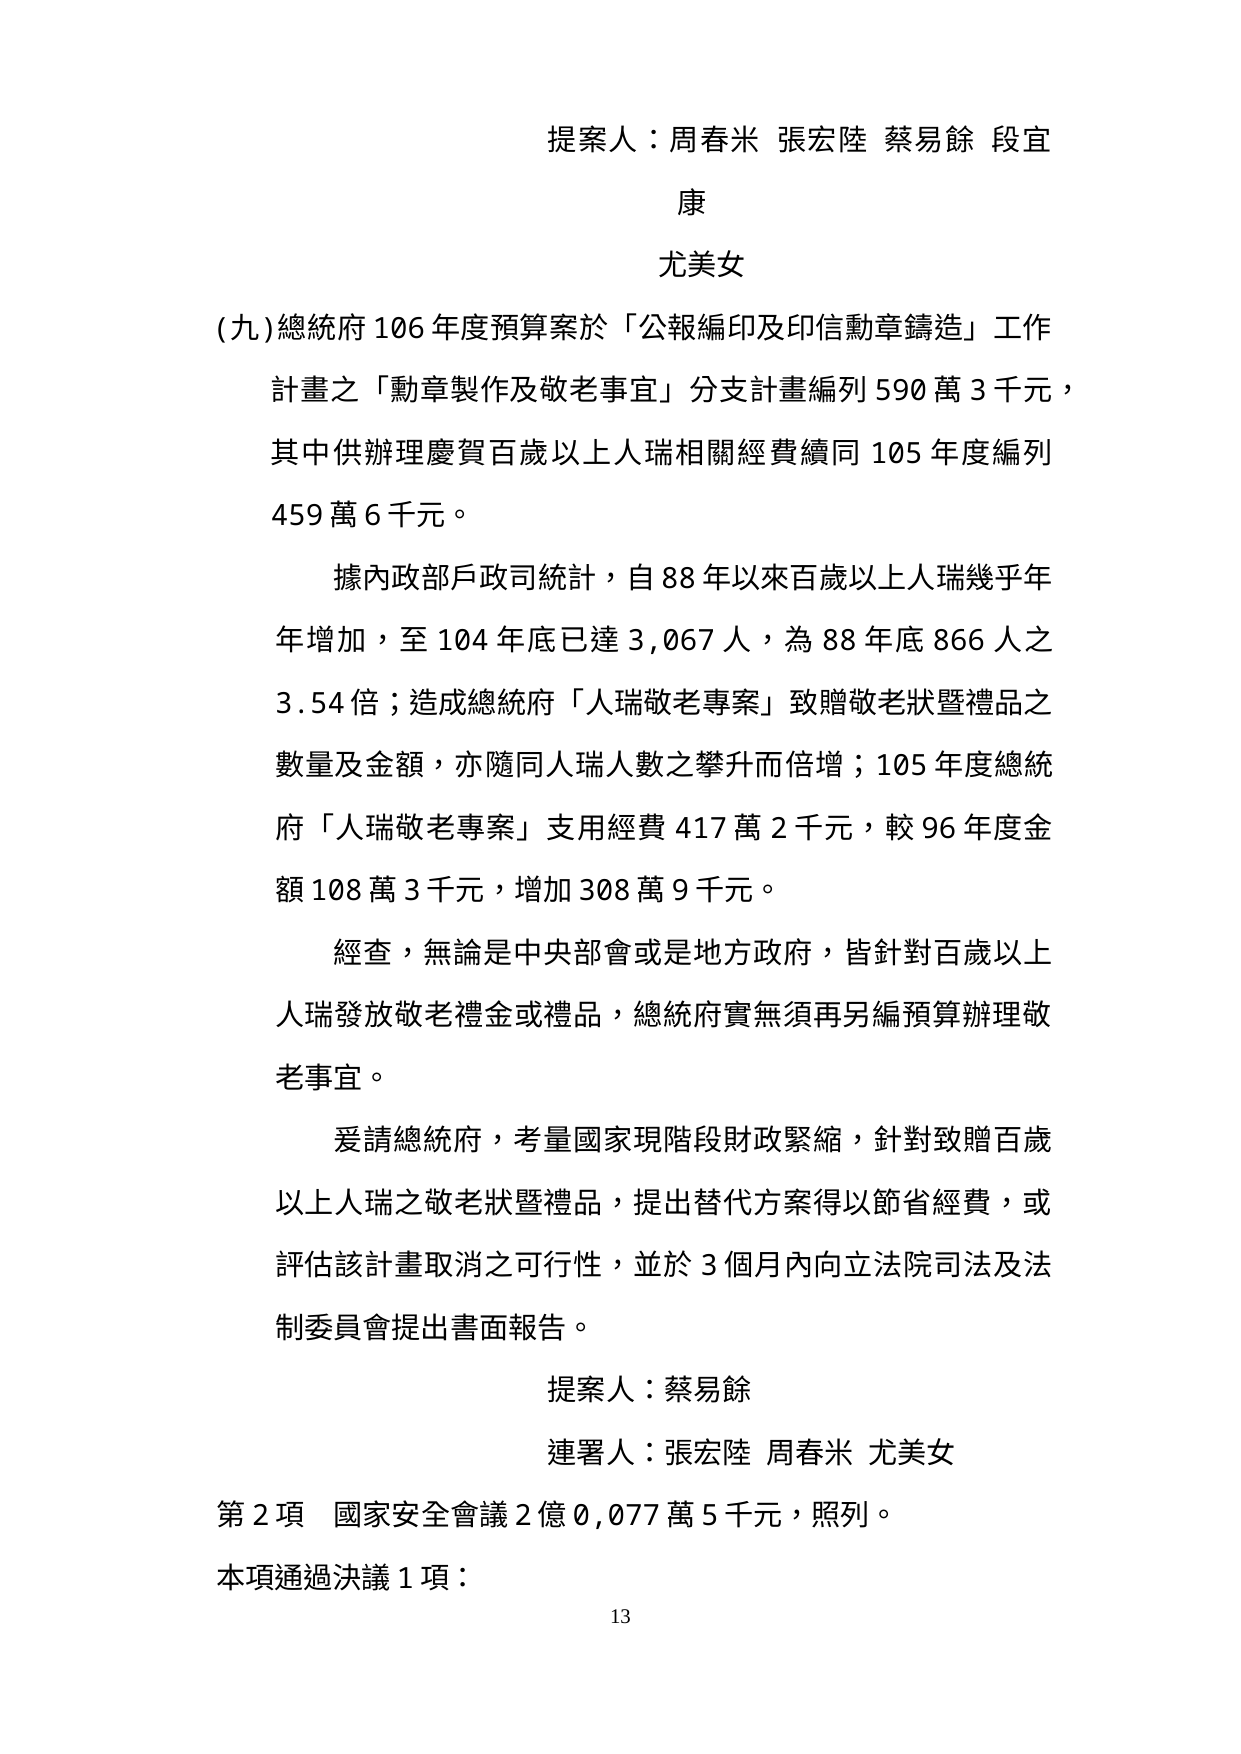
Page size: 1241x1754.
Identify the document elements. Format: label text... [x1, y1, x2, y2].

text 提案人：蔡易餘 [547, 1346, 1053, 1409]
text 連署人：張宏陸 周春米 尤美女 [547, 1409, 1053, 1471]
text 第2項 國家安全會議2億0,077萬5千元，照列。 [217, 1471, 1053, 1534]
text (九)總統府106年度預算案於「公報編印及印信勳章鑄造」工作計畫之「勳章製作及敬老事宜」分支計畫編列590萬3千元，其中供辦理慶賀百歲以上人瑞相關經費續同105年度編列459萬6千元。 [212, 284, 1053, 534]
text 據內政部戶政司統計，自88年以來百歲以上人瑞幾乎年年增加，至104年底已達3,067人，為88年底866人之3.54倍；造成總統府「人瑞敬老專案」致贈敬老狀暨禮品之數量及金額，亦隨同人瑞人數之攀升而倍增；105年度總統府「人瑞敬老專案」支用經費417萬2千元，較96年度金額108萬3千元，增加308萬9千元。 [275, 534, 1053, 909]
text 經查，無論是中央部會或是地方政府，皆針對百歲以上人瑞發放敬老禮金或禮品，總統府實無須再另編預算辦理敬老事宜。 [275, 909, 1053, 1096]
text 提案人：周春米 張宏陸 蔡易餘 段宜康 [547, 96, 1053, 221]
text 尤美女 [658, 221, 1053, 284]
text 爰請總統府，考量國家現階段財政緊縮，針對致贈百歲以上人瑞之敬老狀暨禮品，提出替代方案得以節省經費，或評估該計畫取消之可行性，並於3個月內向立法院司法及法制委員會提出書面報告。 [275, 1096, 1053, 1346]
text 本項通過決議1項： [217, 1534, 1053, 1596]
